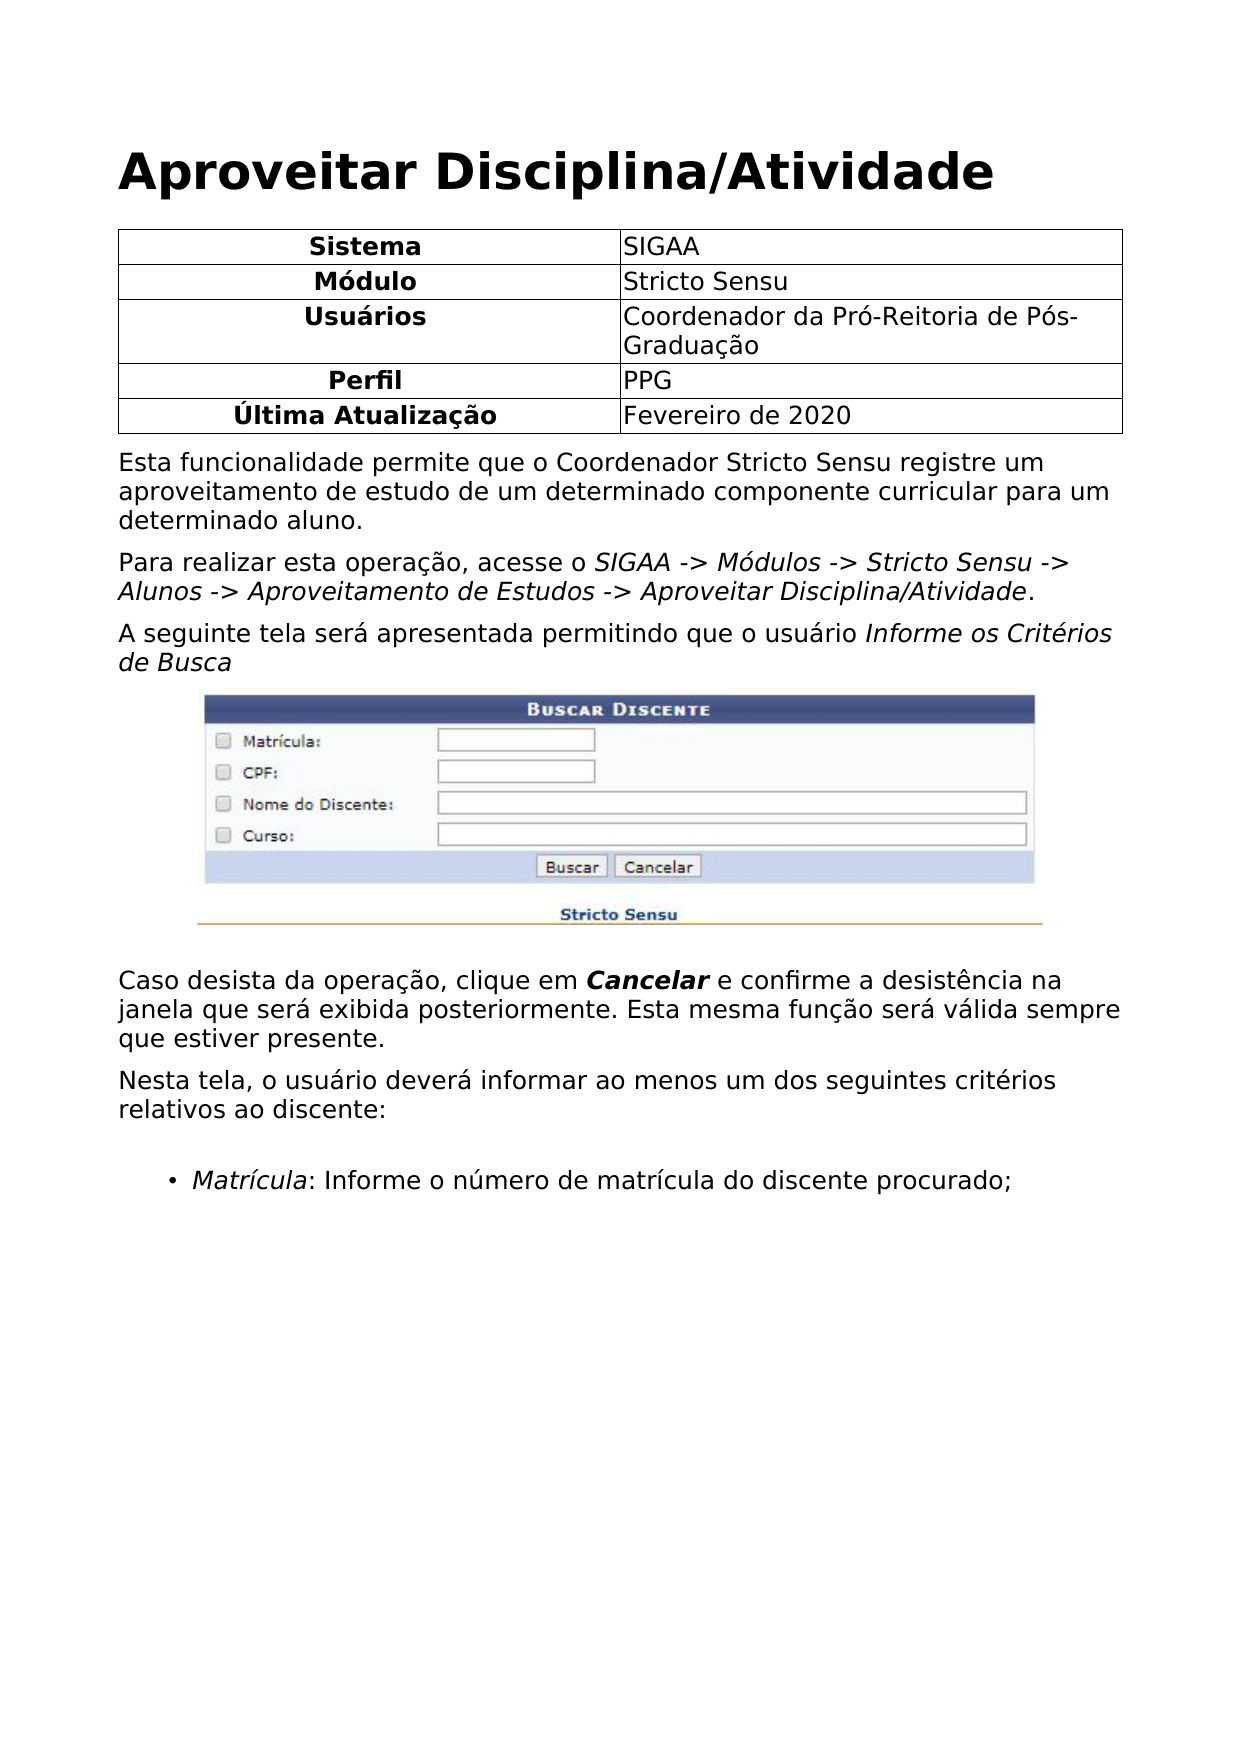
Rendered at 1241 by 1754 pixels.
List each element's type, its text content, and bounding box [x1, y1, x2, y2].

table_cell Módulo [119, 265, 620, 299]
text Para realizar esta operação, acesse o SIGAA -> Módulos -> Stricto Sensu -> Alunos -> Aproveitamento de Estudos -> Aproveitar Disciplina/Atividade. [118, 548, 1122, 607]
text A seguinte tela será apresentada permitindo que o usuário Informe os Critérios de Busca [118, 619, 1122, 677]
table_cell Perfil [119, 364, 620, 398]
list Matrícula: Informe o número de matrícula do discente procurado; [177, 1166, 1122, 1195]
subtitle Aproveitar Disciplina/Atividade [118, 143, 1122, 201]
picture [197, 690, 1043, 925]
table_header SIGAA [621, 230, 1122, 264]
table_cell Última Atualização [119, 399, 620, 433]
table_cell Stricto Sensu [621, 265, 1122, 299]
text Esta funcionalidade permite que o Coordenador Stricto Sensu registre um aproveitamento de estudo de um determinado componente curricular para um determinado aluno. [118, 448, 1122, 536]
text Nesta tela, o usuário deverá informar ao menos um dos seguintes critérios relativos ao discente: [118, 1066, 1122, 1124]
table_cell Fevereiro de 2020 [621, 399, 1122, 433]
table_cell Coordenador da Pró-Reitoria de Pós-Graduação [621, 300, 1122, 363]
text Caso desista da operação, clique em Cancelar e confirme a desistência na janela que será exibida posteriormente. Esta mesma função será válida sempre que estiver presente. [118, 966, 1122, 1053]
table_cell Usuários [119, 300, 620, 363]
table_cell PPG [621, 364, 1122, 398]
table_header Sistema [119, 230, 620, 264]
